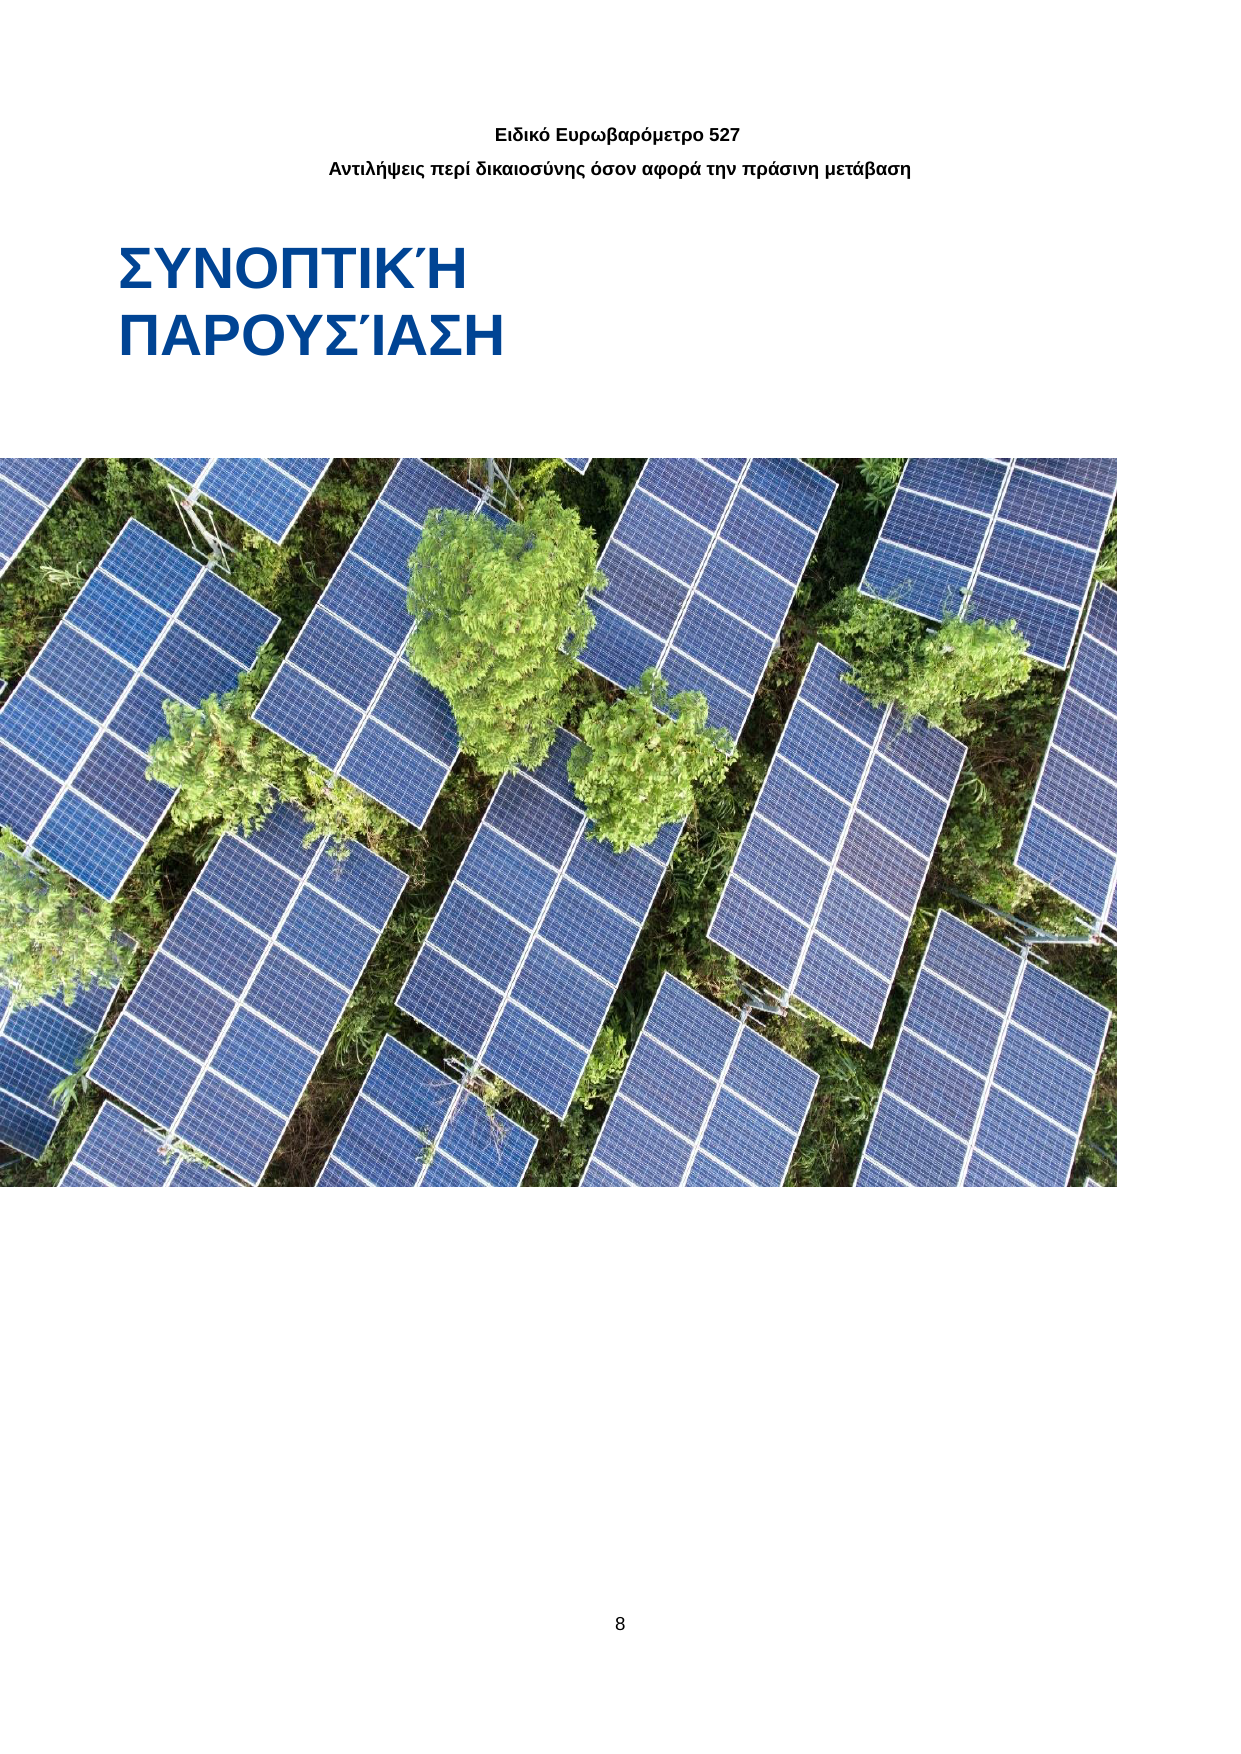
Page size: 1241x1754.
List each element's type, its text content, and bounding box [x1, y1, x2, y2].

subtitle ΣΥΝΟΠΤΙΚΉ ΠΑΡΟΥΣΊΑΣΗ [118, 233, 605, 368]
picture [0, 458, 1117, 1187]
